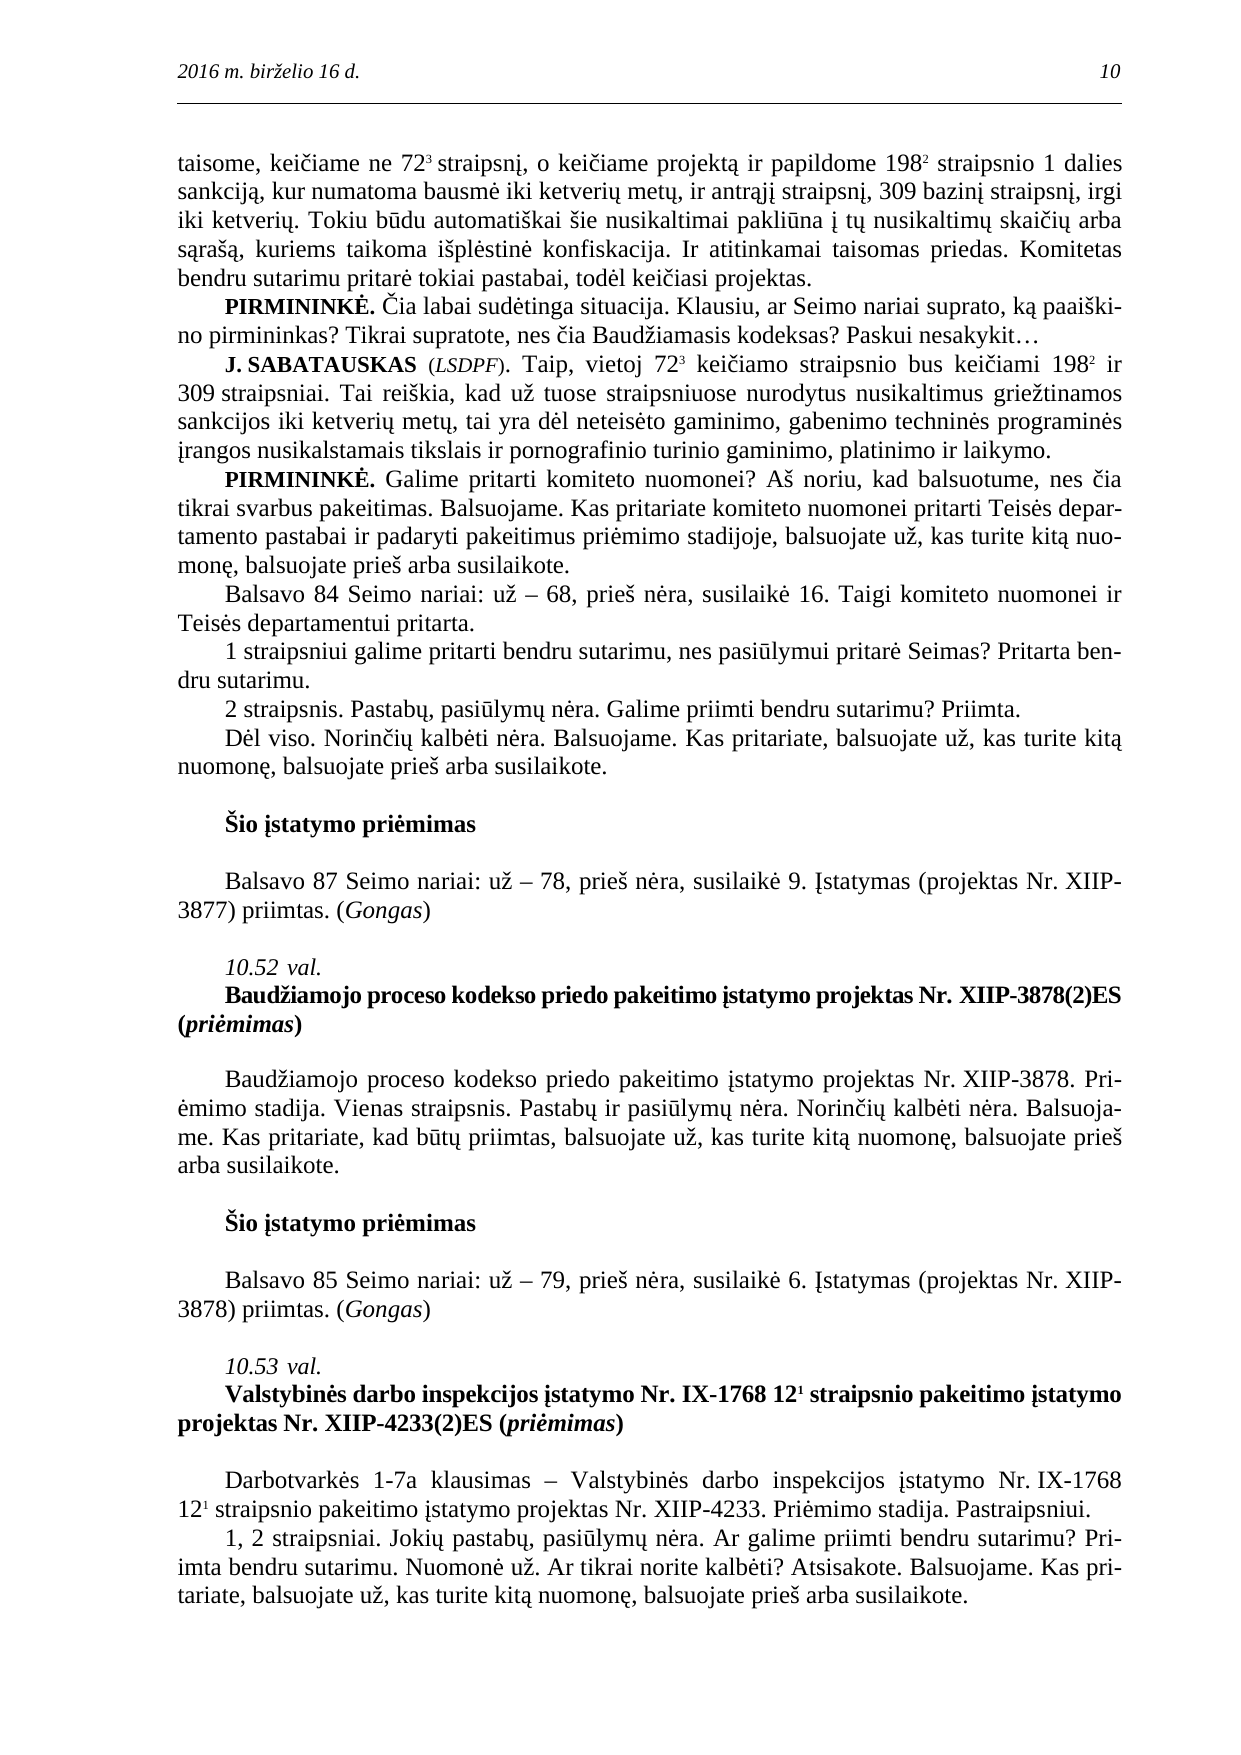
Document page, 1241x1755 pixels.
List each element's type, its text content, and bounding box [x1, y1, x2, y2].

text Bau­džia­mo­jo pro­ce­so ko­dek­so prie­do pa­kei­ti­mo įsta­ty­mo pro­jek­tas Nr. XIIP-3878. Pri­ėmi­mo sta­di­ja. Vie­nas straips­nis. Pa­sta­bų ir pa­siū­ly­mų nė­ra. No­rin­čių kal­bė­ti nė­ra. Bal­suo­ja­me. Kas pri­ta­ria­te, kad bū­tų pri­im­tas, bal­suo­ja­te už, kas tu­ri­te ki­tą nuo­mo­nę, bal­suo­ja­te prieš ar­ba su­si­lai­ko­te. [177, 1064, 1122, 1179]
text Dėl vi­so. No­rin­čių kal­bė­ti nė­ra. Bal­suo­ja­me. Kas pri­ta­ria­te, bal­suo­ja­te už, kas tu­ri­te ki­tą nuo­mo­nę, bal­suo­ja­te prieš ar­ba su­si­lai­ko­te. [177, 723, 1122, 780]
text PIRMININKĖ. Čia la­bai su­dė­tin­ga si­tu­a­ci­ja. Klau­siu, ar Sei­mo na­riai su­pra­to, ką pa­aiš­ki­no pir­mi­nin­kas? Tik­rai su­pra­to­te, nes čia Bau­džia­ma­sis ko­dek­sas? Pas­kui ne­sa­ky­kit… [177, 291, 1122, 349]
text Šio įsta­ty­mo pri­ėmi­mas [177, 809, 1122, 838]
text PIRMININKĖ. Ga­li­me pri­tar­ti ko­mi­te­to nuo­mo­nei? Aš no­riu, kad bal­suo­tu­me, nes čia tik­rai svar­bus pa­kei­ti­mas. Bal­suo­ja­me. Kas pri­ta­ria­te ko­mi­te­to nuo­mo­nei pri­tar­ti Tei­sės de­par­ta­men­to pa­sta­bai ir pa­da­ry­ti pa­kei­ti­mus pri­ėmi­mo sta­di­jo­je, bal­suo­ja­te už, kas tu­ri­te ki­tą nuo­mo­nę, bal­suo­ja­te prieš ar­ba su­si­lai­ko­te. [177, 464, 1122, 579]
text 1, 2 straips­niai. Jo­kių pa­sta­bų, pa­siū­ly­mų nė­ra. Ar ga­li­me pri­im­ti ben­dru su­ta­ri­mu? Pri­im­ta ben­dru su­ta­ri­mu. Nuo­mo­nė už. Ar tik­rai no­ri­te kal­bė­ti? At­si­sa­ko­te. Bal­suo­ja­me. Kas pri­ta­ria­te, bal­suo­ja­te už, kas tu­ri­te ki­tą nuo­mo­nę, bal­suo­ja­te prieš ar­ba su­si­lai­ko­te. [177, 1523, 1122, 1609]
text 1 straips­niui ga­li­me pri­tar­ti ben­dru su­ta­ri­mu, nes pa­siū­ly­mui pri­ta­rė Sei­mas? Pri­tar­ta ben­dru su­ta­ri­mu. [177, 636, 1122, 694]
text 10.53 val. [224, 1352, 1122, 1379]
text Vals­ty­bi­nės dar­bo ins­pek­ci­jos įsta­ty­mo Nr. IX-1768 121 straips­nio pa­kei­ti­mo įsta­ty­mo pro­jek­tas Nr. XIIP-4233(2)ES (pri­ėmi­mas) [177, 1379, 1122, 1437]
text J. SABATAUSKAS (LSDPF). Taip, vie­toj 723 kei­čia­mo straips­nio bus kei­čia­mi 1982 ir 309 straips­niai. Tai reiš­kia, kad už tuo­se straips­niuo­se nu­ro­dy­tus nu­si­kal­ti­mus griež­ti­na­mos sank­ci­jos iki ket­ve­rių me­tų, tai yra dėl ne­tei­sė­to ga­mi­ni­mo, ga­be­ni­mo tech­ni­nės pro­gra­mi­nės įran­gos nu­si­kals­ta­mais tiks­lais ir por­nog­ra­fi­nio tu­ri­nio ga­mi­ni­mo, pla­ti­ni­mo ir lai­ky­mo. [177, 349, 1122, 464]
text Bal­sa­vo 84 Sei­mo na­riai: už – 68, prieš nė­ra, su­si­lai­kė 16. Tai­gi ko­mi­te­to nuo­mo­nei ir Tei­sės de­par­ta­men­tui pri­tar­ta. [177, 579, 1122, 636]
text 10.52 val. [224, 953, 1122, 980]
text Bal­sa­vo 85 Sei­mo na­riai: už – 79, prieš nė­ra, su­si­lai­kė 6. Įsta­ty­mas (pro­jek­tas Nr. XIIP-3878) pri­im­tas. (Gon­gas) [177, 1265, 1122, 1323]
text Šio įsta­ty­mo pri­ėmi­mas [177, 1208, 1122, 1237]
text Dar­bo­tvarkės 1-7a klau­si­mas – Vals­ty­bi­nės dar­bo ins­pek­ci­jos įsta­ty­mo Nr. IX-1768 121 straips­nio pa­kei­ti­mo įsta­ty­mo pro­jek­tas Nr. XIIP-4233. Pri­ėmi­mo sta­di­ja. Pa­straips­niui. [177, 1466, 1122, 1523]
text Bau­džia­mo­jo pro­ce­so ko­dek­so prie­do pa­kei­ti­mo įsta­ty­mo pro­jek­tas Nr. XIIP-3878(2)ES (pri­ėmi­mas) [177, 980, 1122, 1038]
text 2 straips­nis. Pa­sta­bų, pa­siū­ly­mų nė­ra. Ga­li­me pri­im­ti ben­dru su­ta­ri­mu? Pri­im­ta. [177, 694, 1122, 723]
text tai­so­me, kei­čia­me ne 723 straips­nį, o kei­čia­me pro­jek­tą ir pa­pil­do­me 1982 straips­nio 1 da­lies sank­ci­ją, kur nu­ma­to­ma baus­mė iki ket­ve­rių me­tų, ir ant­rą­jį straips­nį, 309 ba­zi­nį straips­nį, ir­gi iki ket­ve­rių. To­kiu bū­du au­to­ma­tiš­kai šie nu­si­kal­ti­mai pa­kliū­na į tų nu­si­kal­ti­mų skai­čių ar­ba są­ra­šą, ku­riems tai­ko­ma iš­plės­ti­nė kon­fis­ka­ci­ja. Ir ati­tin­ka­mai tai­so­mas prie­das. Ko­mi­te­tas ben­dru su­ta­ri­mu pri­ta­rė to­kiai pa­sta­bai, to­dėl kei­čia­si pro­jek­tas. [177, 148, 1122, 291]
text Bal­sa­vo 87 Sei­mo na­riai: už – 78, prieš nė­ra, su­si­lai­kė 9. Įsta­ty­mas (pro­jek­tas Nr. XIIP-3877) pri­im­tas. (Gon­gas) [177, 866, 1122, 924]
